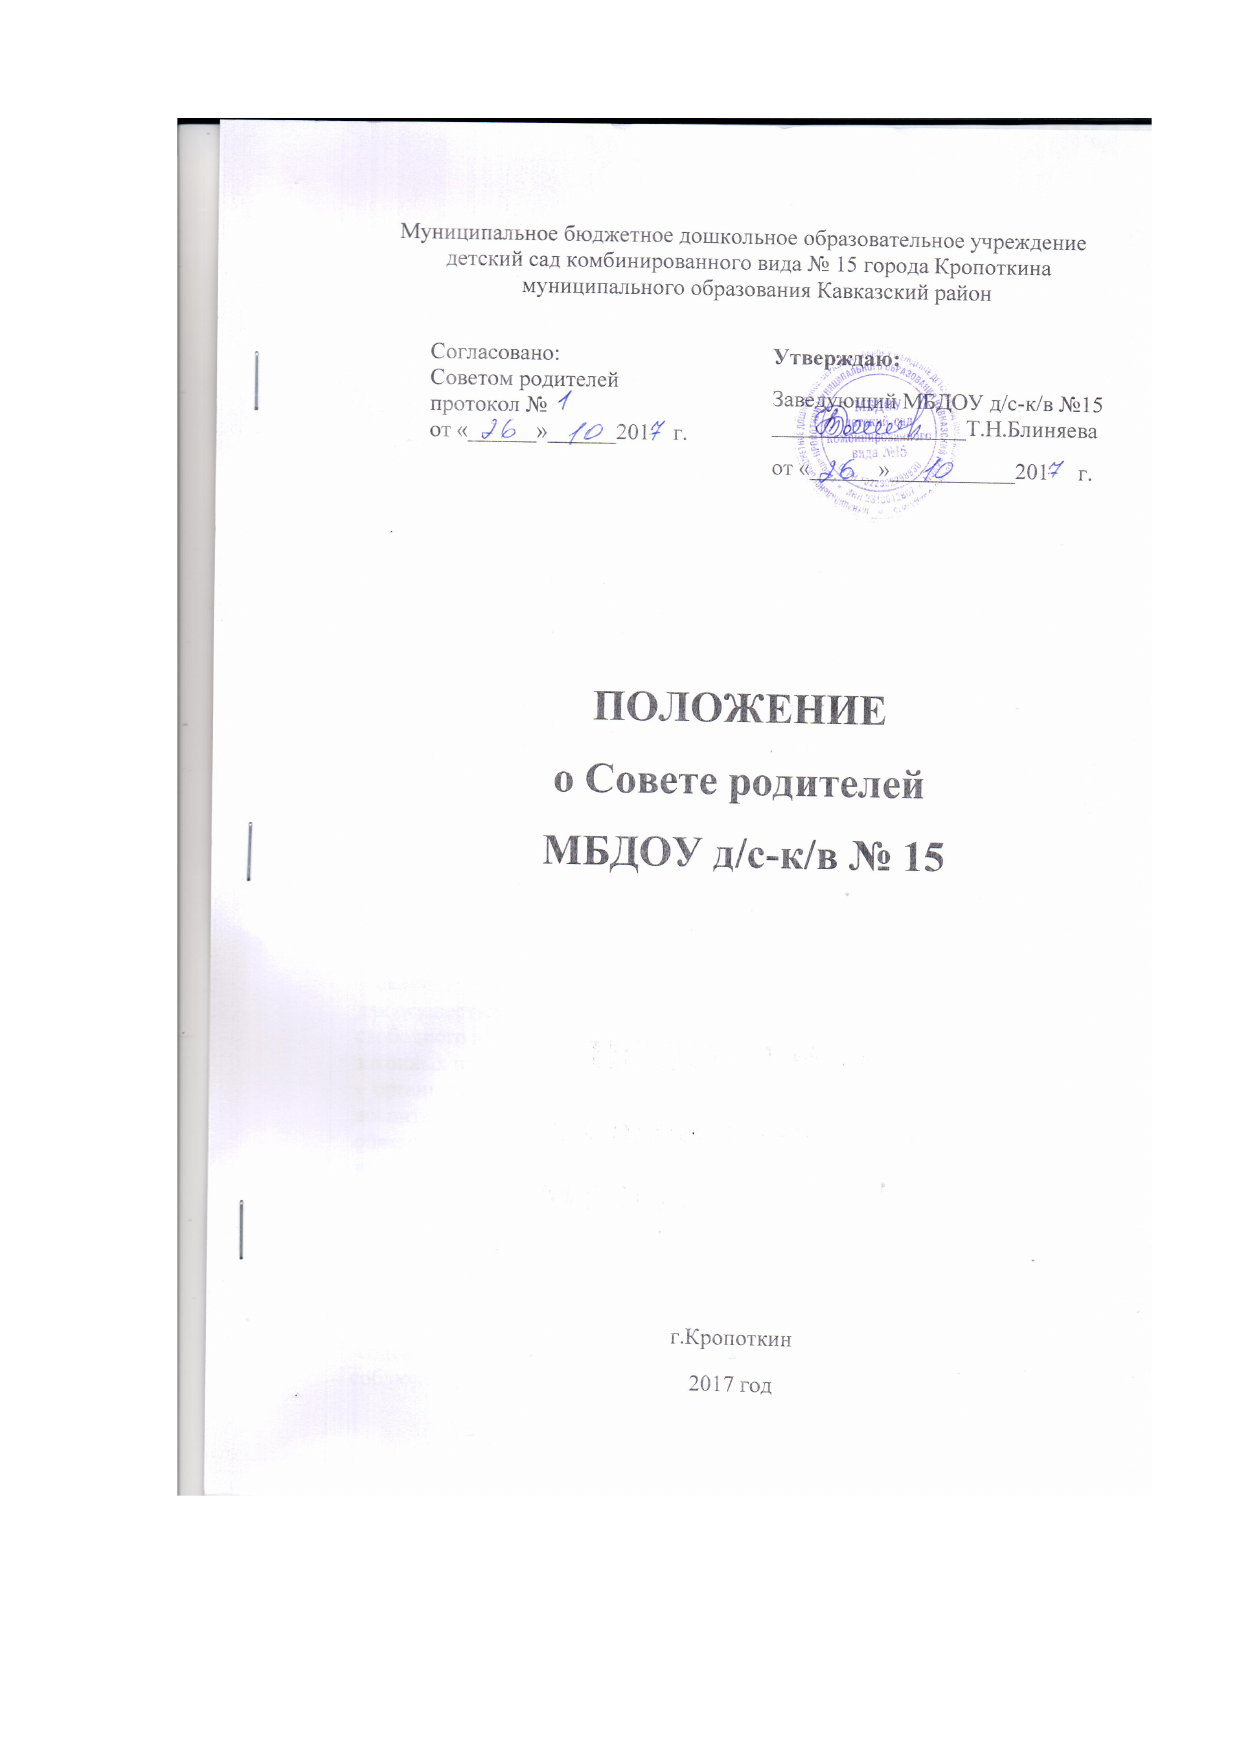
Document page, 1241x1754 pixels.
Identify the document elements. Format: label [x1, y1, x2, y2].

picture [177, 118, 1152, 1497]
